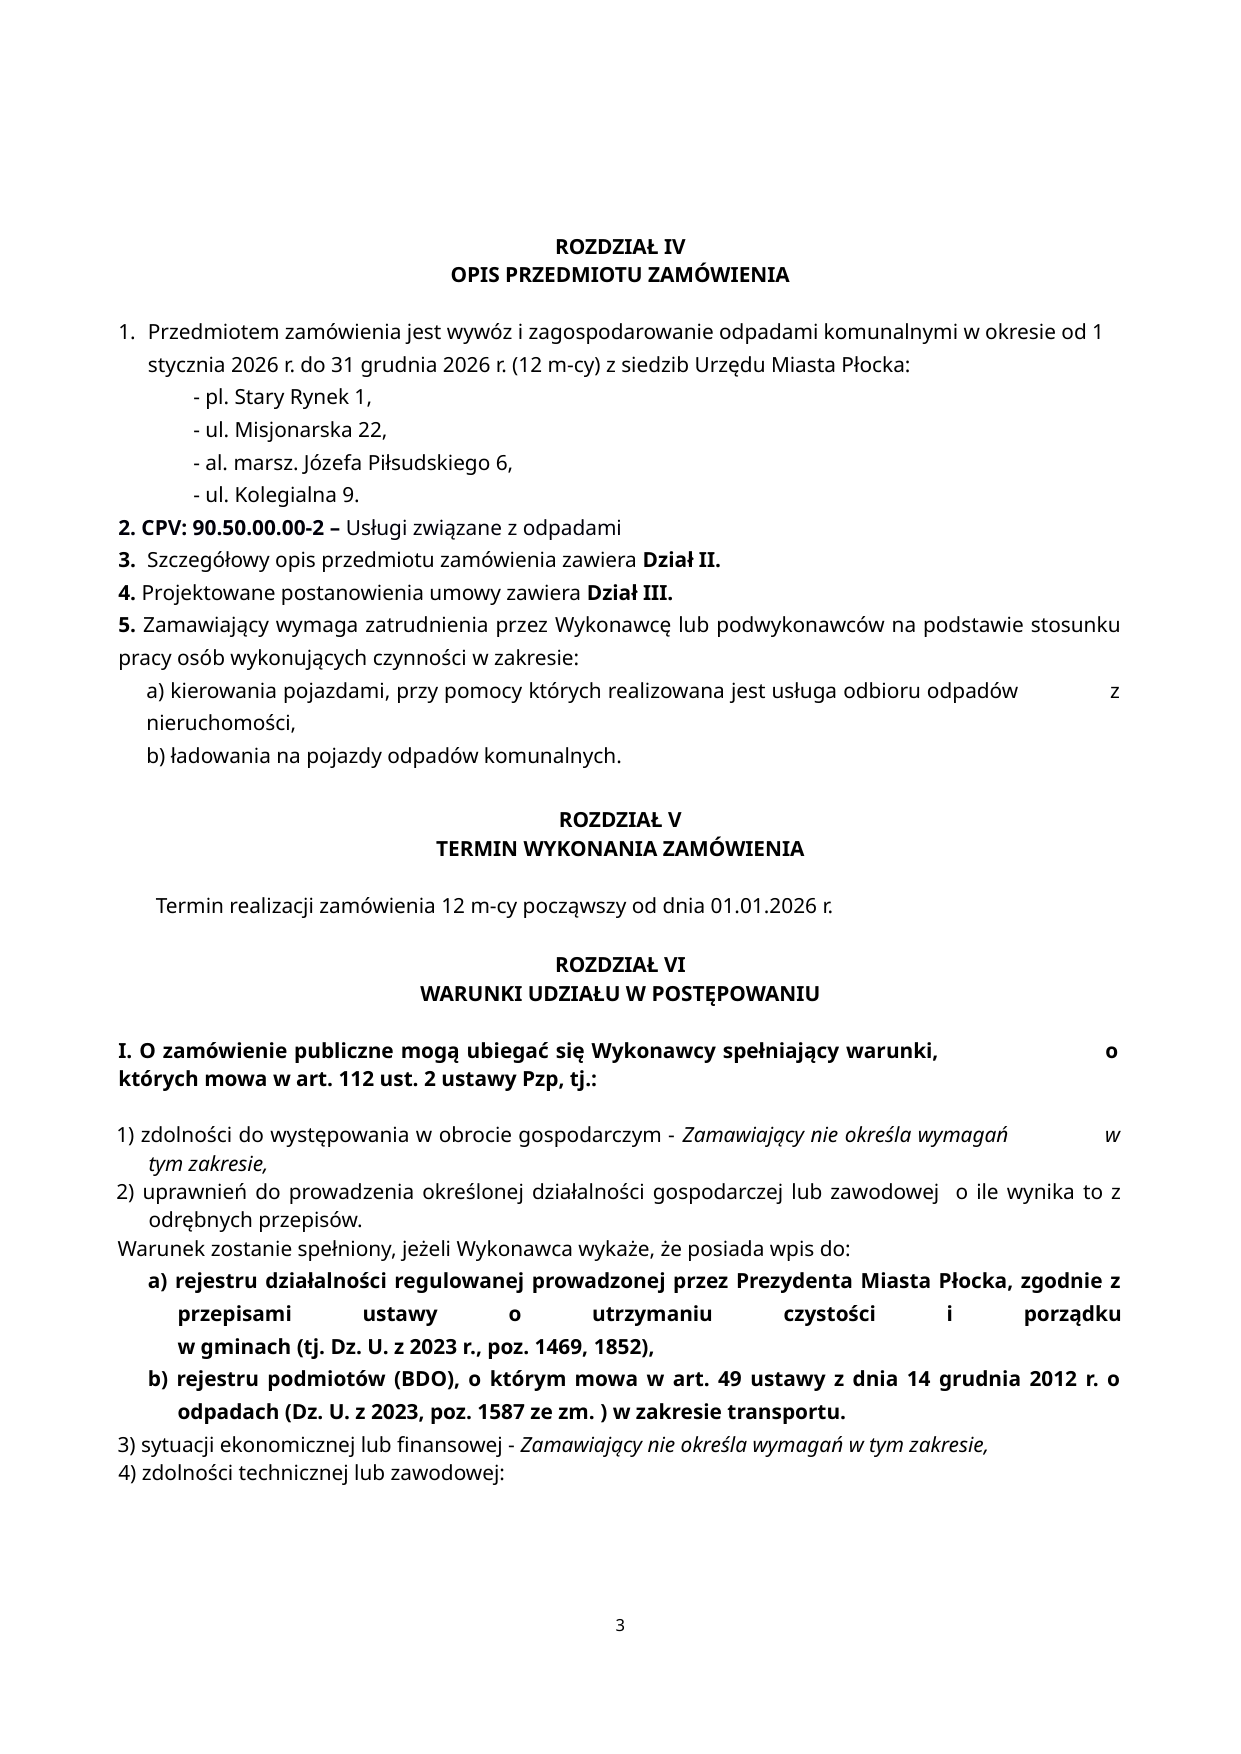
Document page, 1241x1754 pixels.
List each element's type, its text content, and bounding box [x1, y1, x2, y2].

list a) kierowania pojazdami, przy pomocy których realizowana jest usługa odbioru odpadów z nieruchomości, [118, 676, 1122, 737]
text I. O zamówienie publiczne mogą ubiegać się Wykonawcy spełniający warunki, o których mowa w art. 112 ust. 2 ustawy Pzp, tj.: [118, 1036, 1122, 1093]
list - al. marsz. Józefa Piłsudskiego 6, [156, 448, 1122, 476]
list 4. Projektowane postanowienia umowy zawiera Dział III. [118, 578, 1122, 606]
text Warunek zostanie spełniony, jeżeli Wykonawca wykaże, że posiada wpis do: [106, 1234, 1122, 1262]
text 4) zdolności technicznej lub zawodowej: [118, 1458, 1122, 1487]
list 2. CPV: 90.50.00.00-2 – Usługi związane z odpadami [118, 513, 1122, 541]
list Przedmiotem zamówienia jest wywóz i zagospodarowanie odpadami komunalnymi w okresie od 1 stycznia 2026 r. do 31 grudnia 2026 r. (12 m-cy) z siedzib Urzędu Miasta Płocka: [118, 317, 1122, 378]
text 3) sytuacji ekonomicznej lub finansowej - Zamawiający nie określa wymagań w tym zakresie, [117, 1430, 1122, 1458]
list 5. Zamawiający wymaga zatrudnienia przez Wykonawcę lub podwykonawców na podstawie stosunku pracy osób wykonujących czynności w zakresie: [118, 611, 1122, 672]
text a) rejestru działalności regulowanej prowadzonej przez Prezydenta Miasta Płocka, zgodnie z przepisami ustawy o utrzymaniu czystości i porządku w gminach (tj. Dz. U. z 2023 r., poz. 1469, 1852), [148, 1267, 1122, 1360]
text ROZDZIAŁ IV [118, 232, 1122, 260]
text WARUNKI UDZIAŁU W POSTĘPOWANIU [118, 979, 1122, 1007]
list - pl. Stary Rynek 1, [156, 382, 1122, 411]
text TERMIN WYKONANIA ZAMÓWIENIA [118, 834, 1122, 862]
text OPIS PRZEDMIOTU ZAMÓWIENIA [118, 260, 1122, 289]
text ROZDZIAŁ VI [118, 950, 1122, 979]
list Termin realizacji zamówienia 12 m-cy począwszy od dnia 01.01.2026 r. [118, 891, 1122, 919]
list - ul. Kolegialna 9. [156, 480, 1122, 509]
list 3. Szczegółowy opis przedmiotu zamówienia zawiera Dział II. [118, 545, 1122, 574]
text ROZDZIAŁ V [118, 805, 1122, 834]
text 2) uprawnień do prowadzenia określonej działalności gospodarczej lub zawodowej o ile wynika to z odrębnych przepisów. [116, 1177, 1122, 1234]
text 1) zdolności do występowania w obrocie gospodarczym - Zamawiający nie określa wymagań w tym zakresie, [116, 1120, 1122, 1177]
text b) rejestru podmiotów (BDO), o którym mowa w art. 49 ustawy z dnia 14 grudnia 2012 r. o odpadach (Dz. U. z 2023, poz. 1587 ze zm. ) w zakresie transportu. [148, 1364, 1122, 1426]
list b) ładowania na pojazdy odpadów komunalnych. [118, 741, 1122, 769]
list - ul. Misjonarska 22, [156, 415, 1122, 443]
